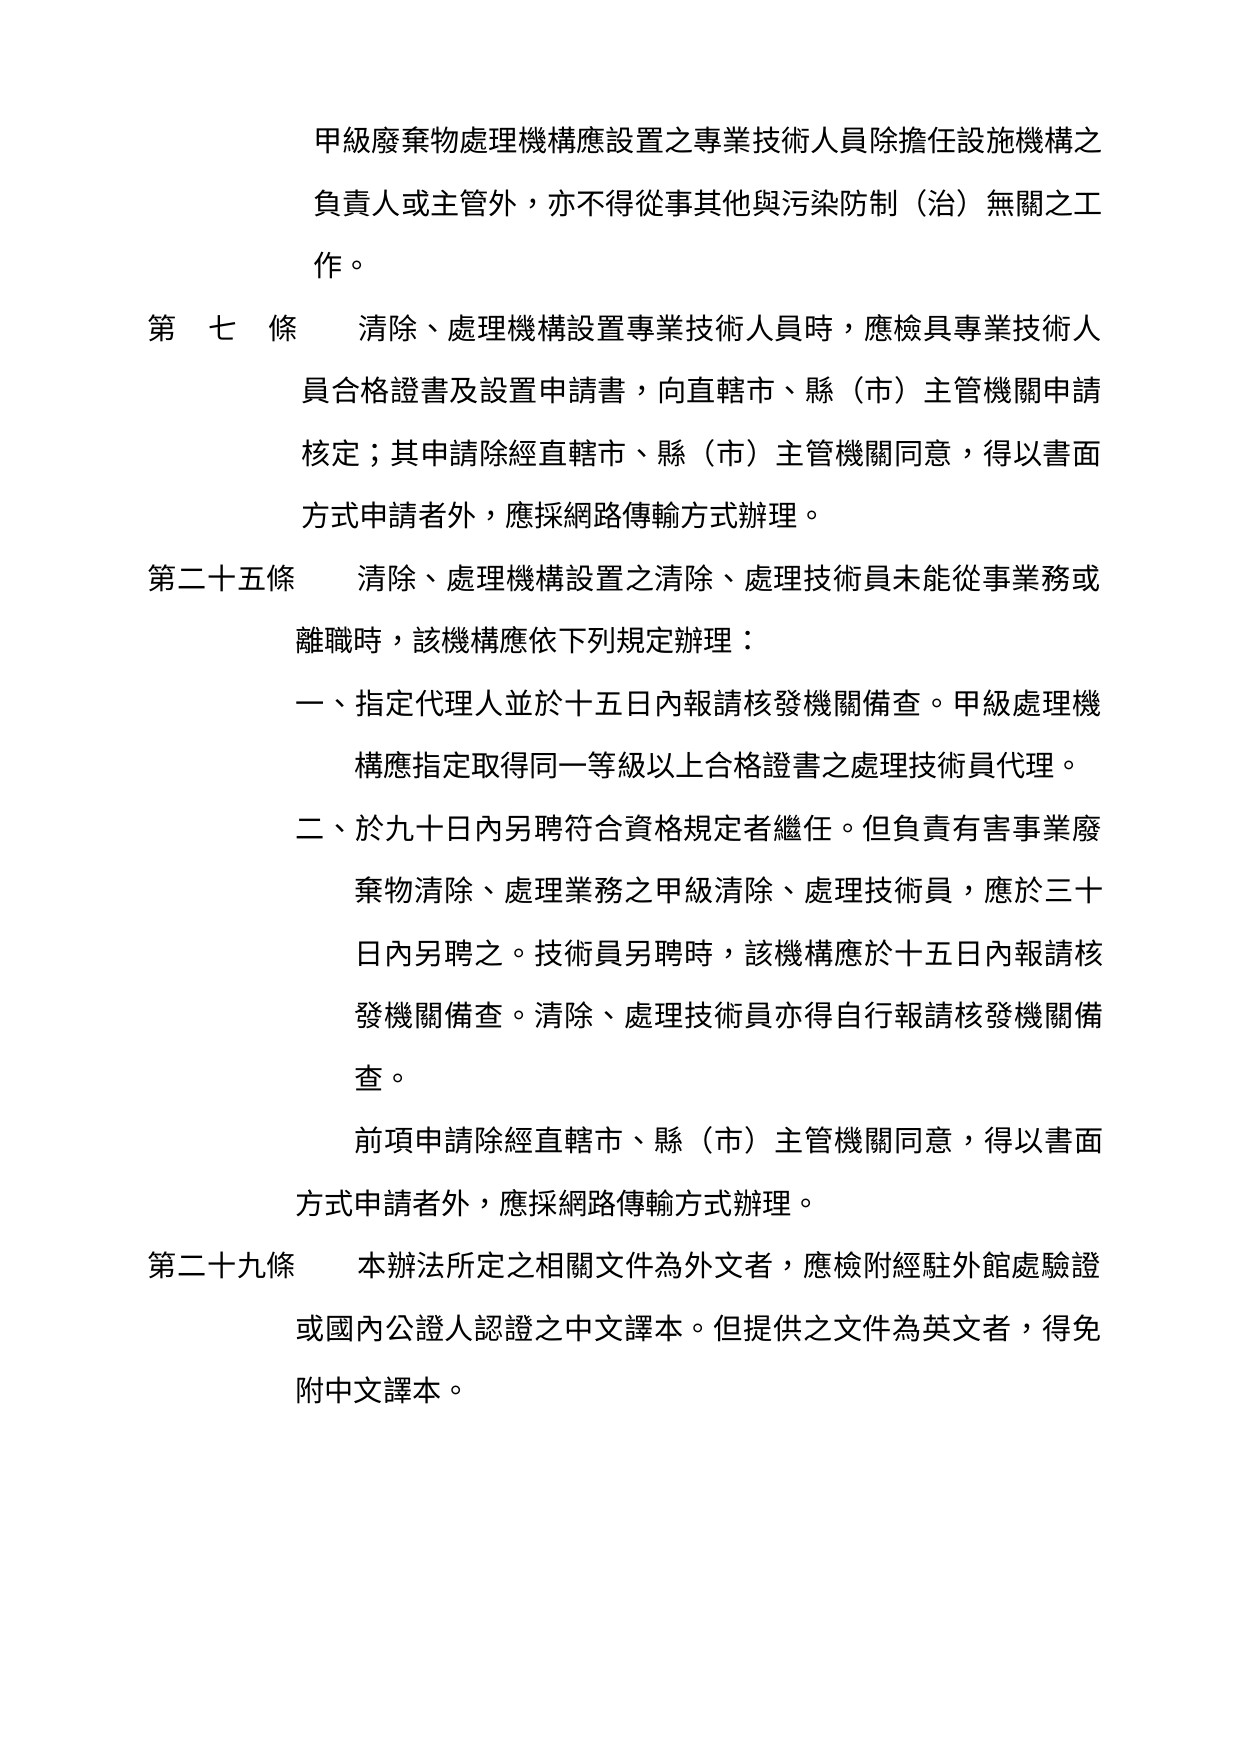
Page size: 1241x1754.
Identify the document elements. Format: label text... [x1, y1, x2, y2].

text 第 七 條 清除、處理機構設置專業技術人員時，應檢具專業技術人員合格證書及設置申請書，向直轄市、縣（市）主管機關申請核定；其申請除經直轄市、縣（市）主管機關同意，得以書面方式申請者外，應採網路傳輸方式辦理。 [148, 285, 1104, 535]
text 第二十九條 本辦法所定之相關文件為外文者，應檢附經駐外館處驗證或國內公證人認證之中文譯本。但提供之文件為英文者，得免附中文譯本。 [148, 1222, 1104, 1410]
text 二、於九十日內另聘符合資格規定者繼任。但負責有害事業廢棄物清除、處理業務之甲級清除、處理技術員，應於三十日內另聘之。技術員另聘時，該機構應於十五日內報請核發機關備查。清除、處理技術員亦得自行報請核發機關備查。 [295, 785, 1104, 1097]
text 第二十五條 清除、處理機構設置之清除、處理技術員未能從事業務或離職時，該機構應依下列規定辦理： [148, 535, 1104, 660]
text 前項申請除經直轄市、縣（市）主管機關同意，得以書面方式申請者外，應採網路傳輸方式辦理。 [295, 1097, 1104, 1222]
text 一、指定代理人並於十五日內報請核發機關備查。甲級處理機構應指定取得同一等級以上合格證書之處理技術員代理。 [295, 660, 1104, 785]
text 第一項及第二項應置之專業技術人員，應專任並常駐於設施機構，不得兼任環保法規以外其他法規所定專責（任）人員；甲級廢棄物處理機構應設置之專業技術人員除擔任設施機構之負責人或主管外，亦不得從事其他與污染防制（治）無關之工作。 [313, 97, 1104, 285]
